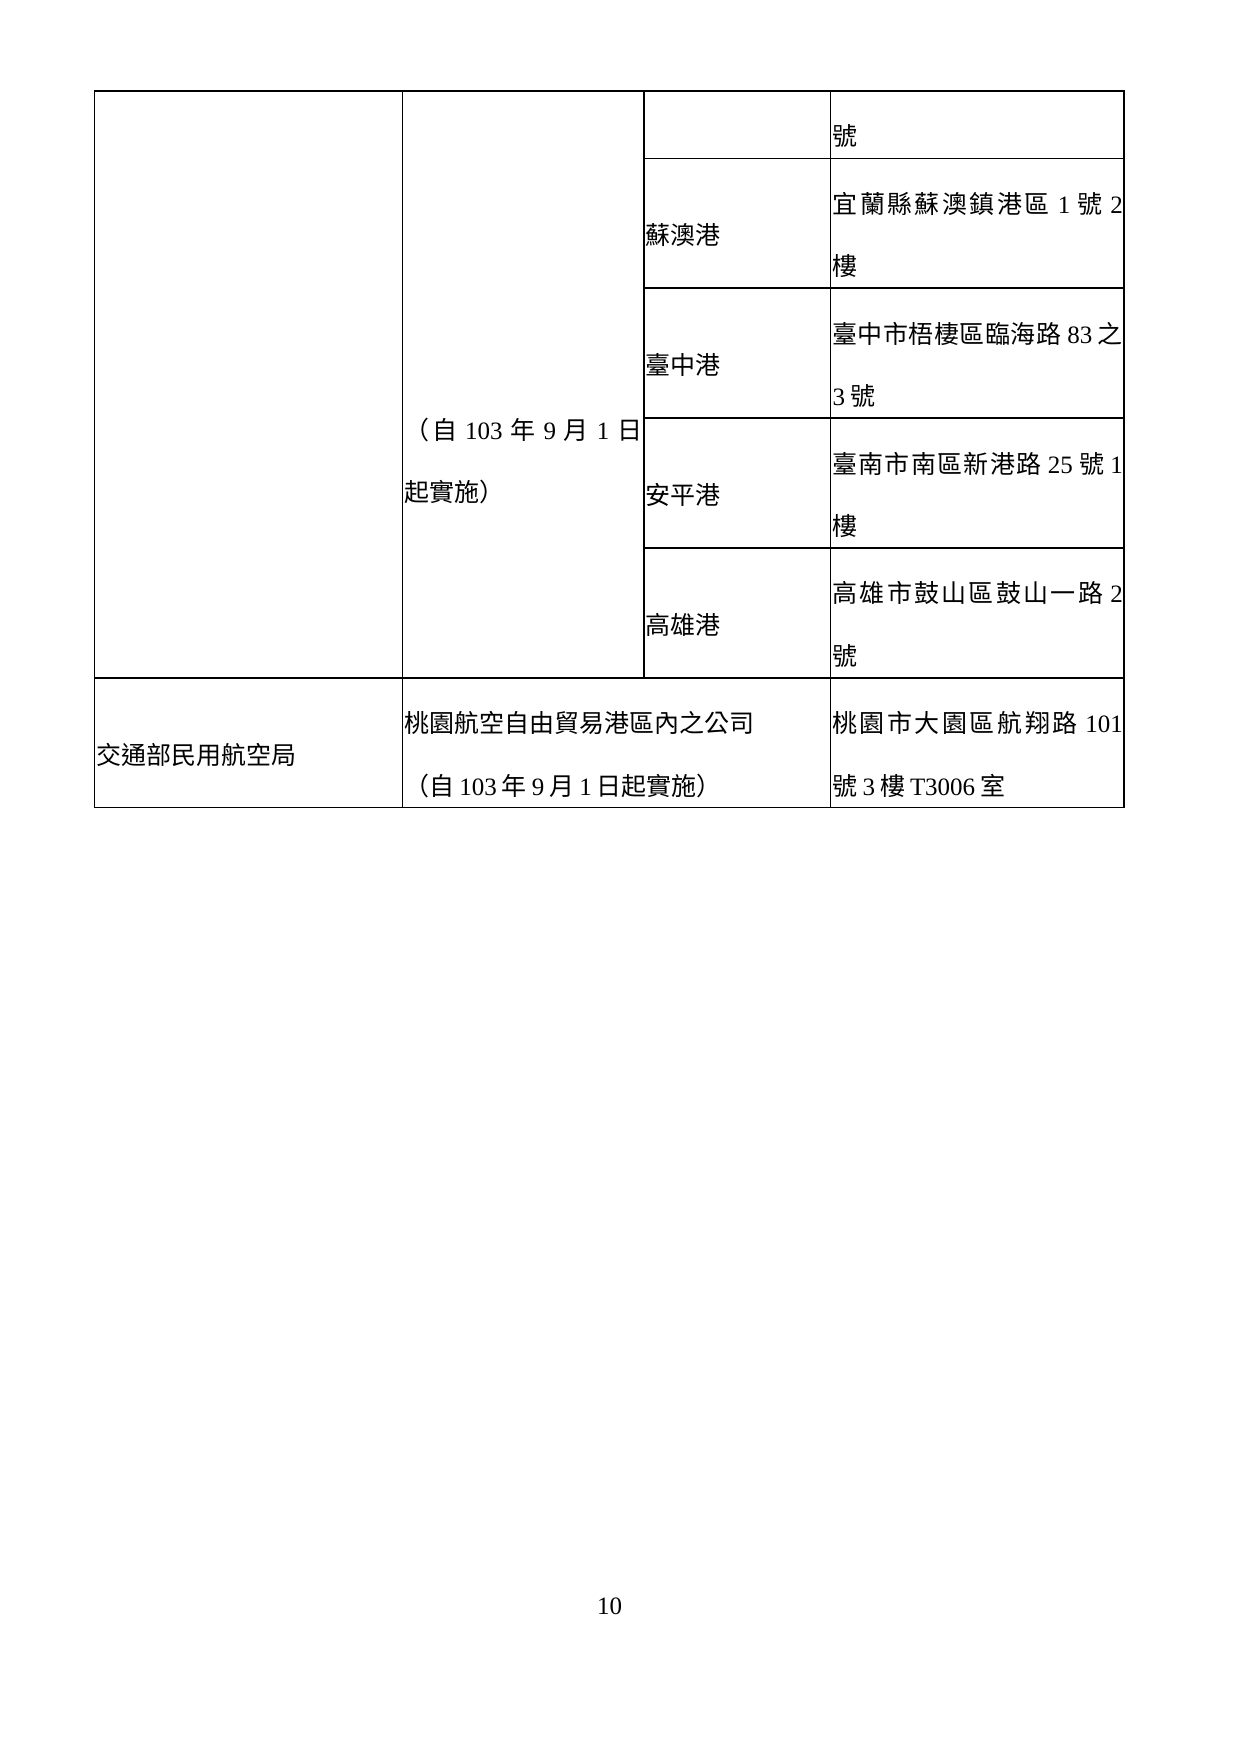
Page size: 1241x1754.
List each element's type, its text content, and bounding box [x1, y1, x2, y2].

table_cell 安平港 [645, 419, 830, 547]
table_cell 號 [831, 92, 1123, 157]
table_cell 高雄港 [645, 549, 830, 677]
table_cell （自103年9月1日起實施） [403, 92, 643, 677]
table_cell 臺中市梧棲區臨海路83之3號 [831, 289, 1123, 417]
table_cell [645, 92, 830, 157]
table_cell 蘇澳港 [645, 159, 830, 287]
table_cell 高雄市鼓山區鼓山一路2號 [831, 549, 1123, 677]
table_cell [95, 92, 402, 677]
table_cell 桃園航空自由貿易港區內之公司 （自103年9月1日起實施） [403, 679, 830, 807]
table_cell 臺南市南區新港路25號1樓 [831, 419, 1123, 547]
table_cell 桃園市大園區航翔路101號3樓T3006室 [831, 679, 1123, 807]
table_cell 臺中港 [645, 289, 830, 417]
table_cell 宜蘭縣蘇澳鎮港區1號2樓 [831, 159, 1123, 287]
table_cell 交通部民用航空局 [95, 679, 402, 807]
